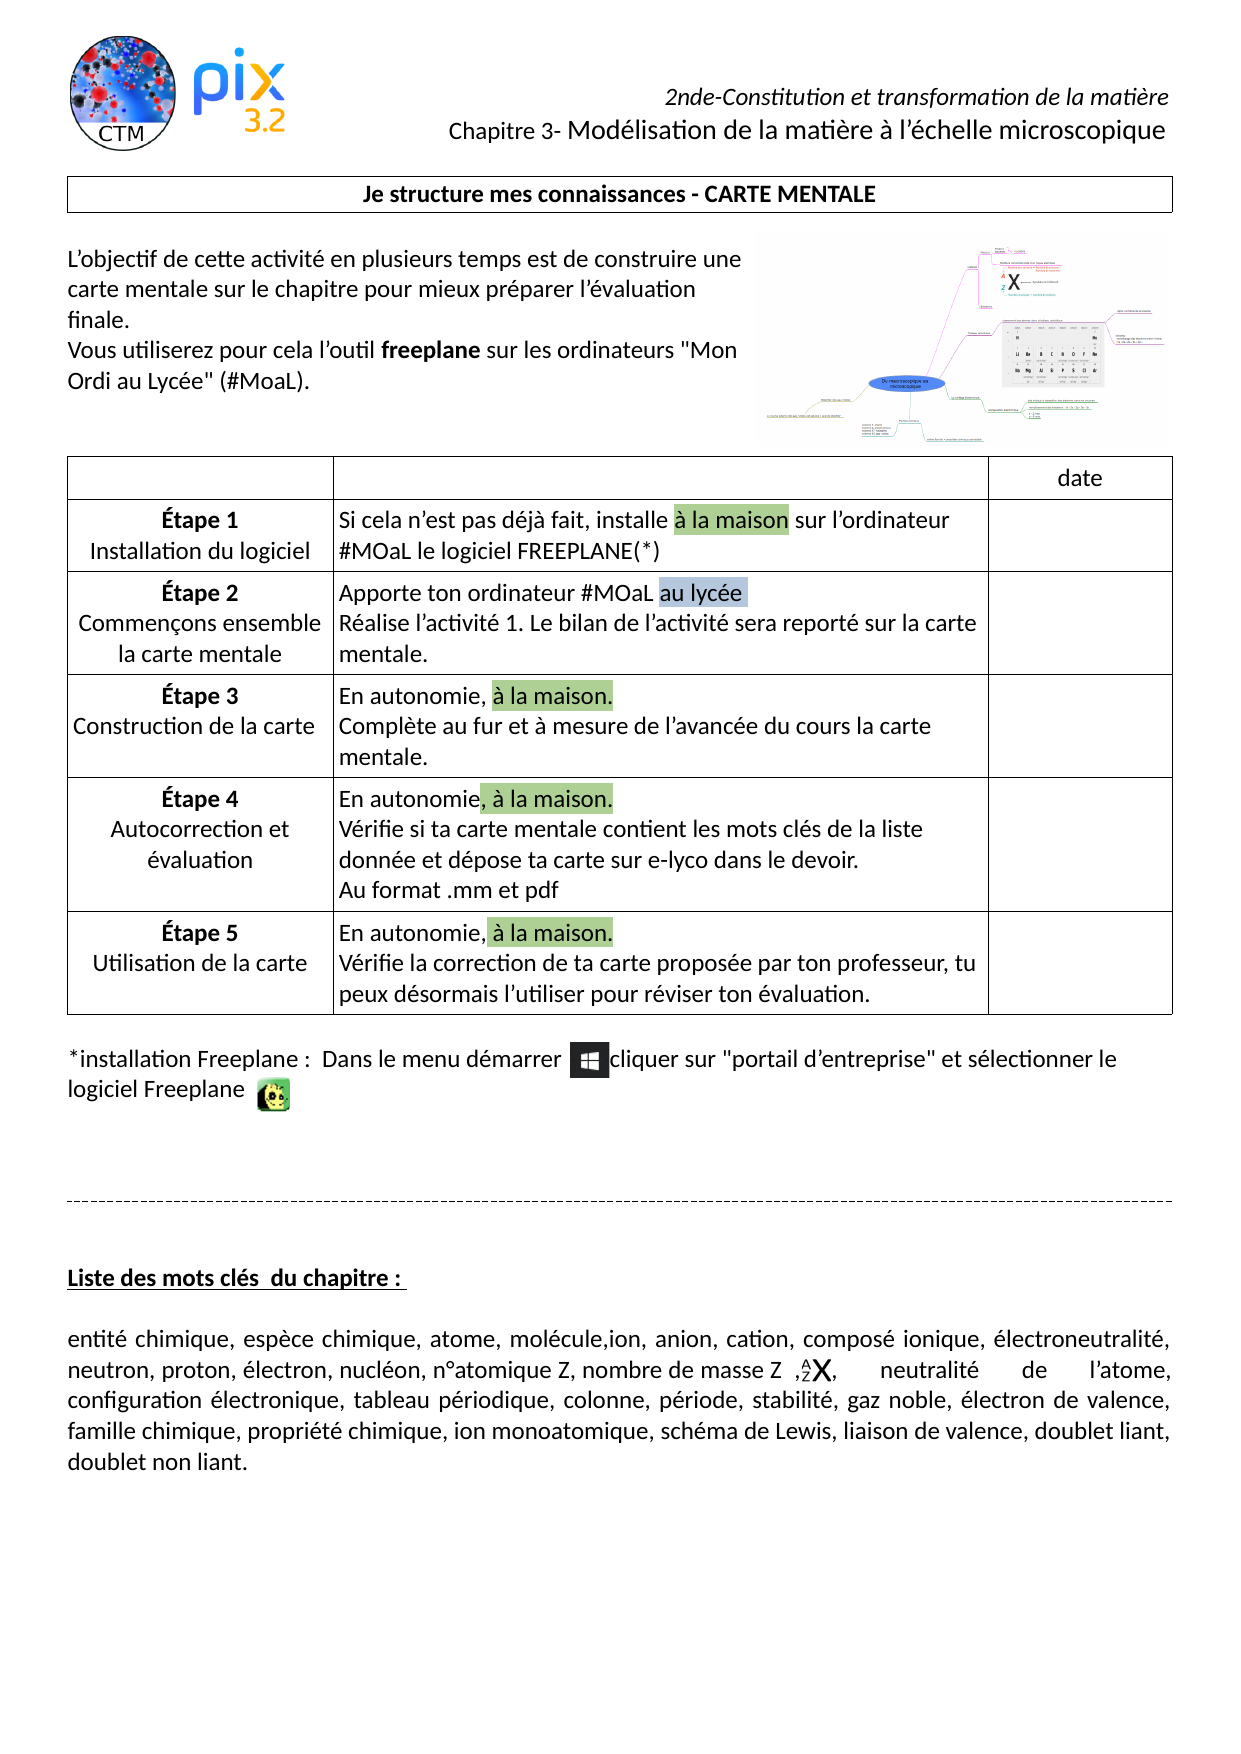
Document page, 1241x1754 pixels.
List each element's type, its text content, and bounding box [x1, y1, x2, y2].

text L’objectif de cette activité en plusieurs temps est de construire une carte mentale sur le chapitre pour mieux préparer l’évaluation finale. [67, 243, 754, 334]
table_cell Étape 5 Utilisation de la carte [68, 912, 333, 1014]
table_cell En autonomie, à la maison. Complète au fur et à mesure de l’avancée du cours la carte mentale. [334, 675, 988, 777]
table_cell Apporte ton ordinateur #MOaL au lycée Réalise l’activité 1. Le bilan de l’activité sera reporté sur la carte mentale. [334, 572, 988, 674]
table_cell Si cela n’est pas déjà fait, installe à la maison sur l’ordinateur #MOaL le logiciel FREEPLANE(*) [334, 500, 988, 571]
picture [186, 37, 293, 150]
table_cell [989, 500, 1172, 571]
table_cell Étape 4 Autocorrection et évaluation [68, 778, 333, 911]
table_cell En autonomie, à la maison. Vérifie la correction de ta carte proposée par ton professeur, tu peux désormais l’utiliser pour réviser ton évaluation. [334, 912, 988, 1014]
table_cell Étape 2 Commençons ensemble la carte mentale [68, 572, 333, 674]
picture [70, 36, 176, 151]
table_cell [989, 572, 1172, 674]
text *installation Freeplane : Dans le menu démarrer cliquer sur "portail d’entreprise" et sélectionner le logiciel Freeplane [67, 1043, 1172, 1104]
text Liste des mots clés du chapitre : [67, 1262, 1172, 1293]
table_header [334, 457, 988, 498]
text Je structure mes connaissances - CARTE MENTALE [68, 177, 1172, 212]
table_cell [989, 778, 1172, 911]
table_cell [989, 675, 1172, 777]
text entité chimique, espèce chimique, atome, molécule,ion, anion, cation, composé ionique, électroneutralité, neutron, proton, électron, nucléon, n°atomique Z, nombre de masse Z , , neutralité de l’atome, configuration électronique, tableau périodique, colonne, période, stabilité, gaz noble, électron de valence, famille chimique, propriété chimique, ion monoatomique, schéma de Lewis, liaison de valence, doublet liant, doublet non liant. [67, 1323, 1172, 1476]
picture [570, 1042, 610, 1078]
table_header [68, 457, 333, 498]
table_cell [989, 912, 1172, 1014]
table_cell Étape 1 Installation du logiciel [68, 500, 333, 571]
picture [754, 232, 1168, 446]
table_header date [989, 457, 1172, 498]
text Vous utiliserez pour cela l’outil freeplane sur les ordinateurs "Mon Ordi au Lycée" (#MoaL). [67, 334, 754, 395]
picture [257, 1077, 290, 1112]
picture [801, 1359, 832, 1382]
table_cell Étape 3 Construction de la carte [68, 675, 333, 777]
table_cell En autonomie, à la maison. Vérifie si ta carte mentale contient les mots clés de la liste donnée et dépose ta carte sur e-lyco dans le devoir. Au format .mm et pdf [334, 778, 988, 911]
